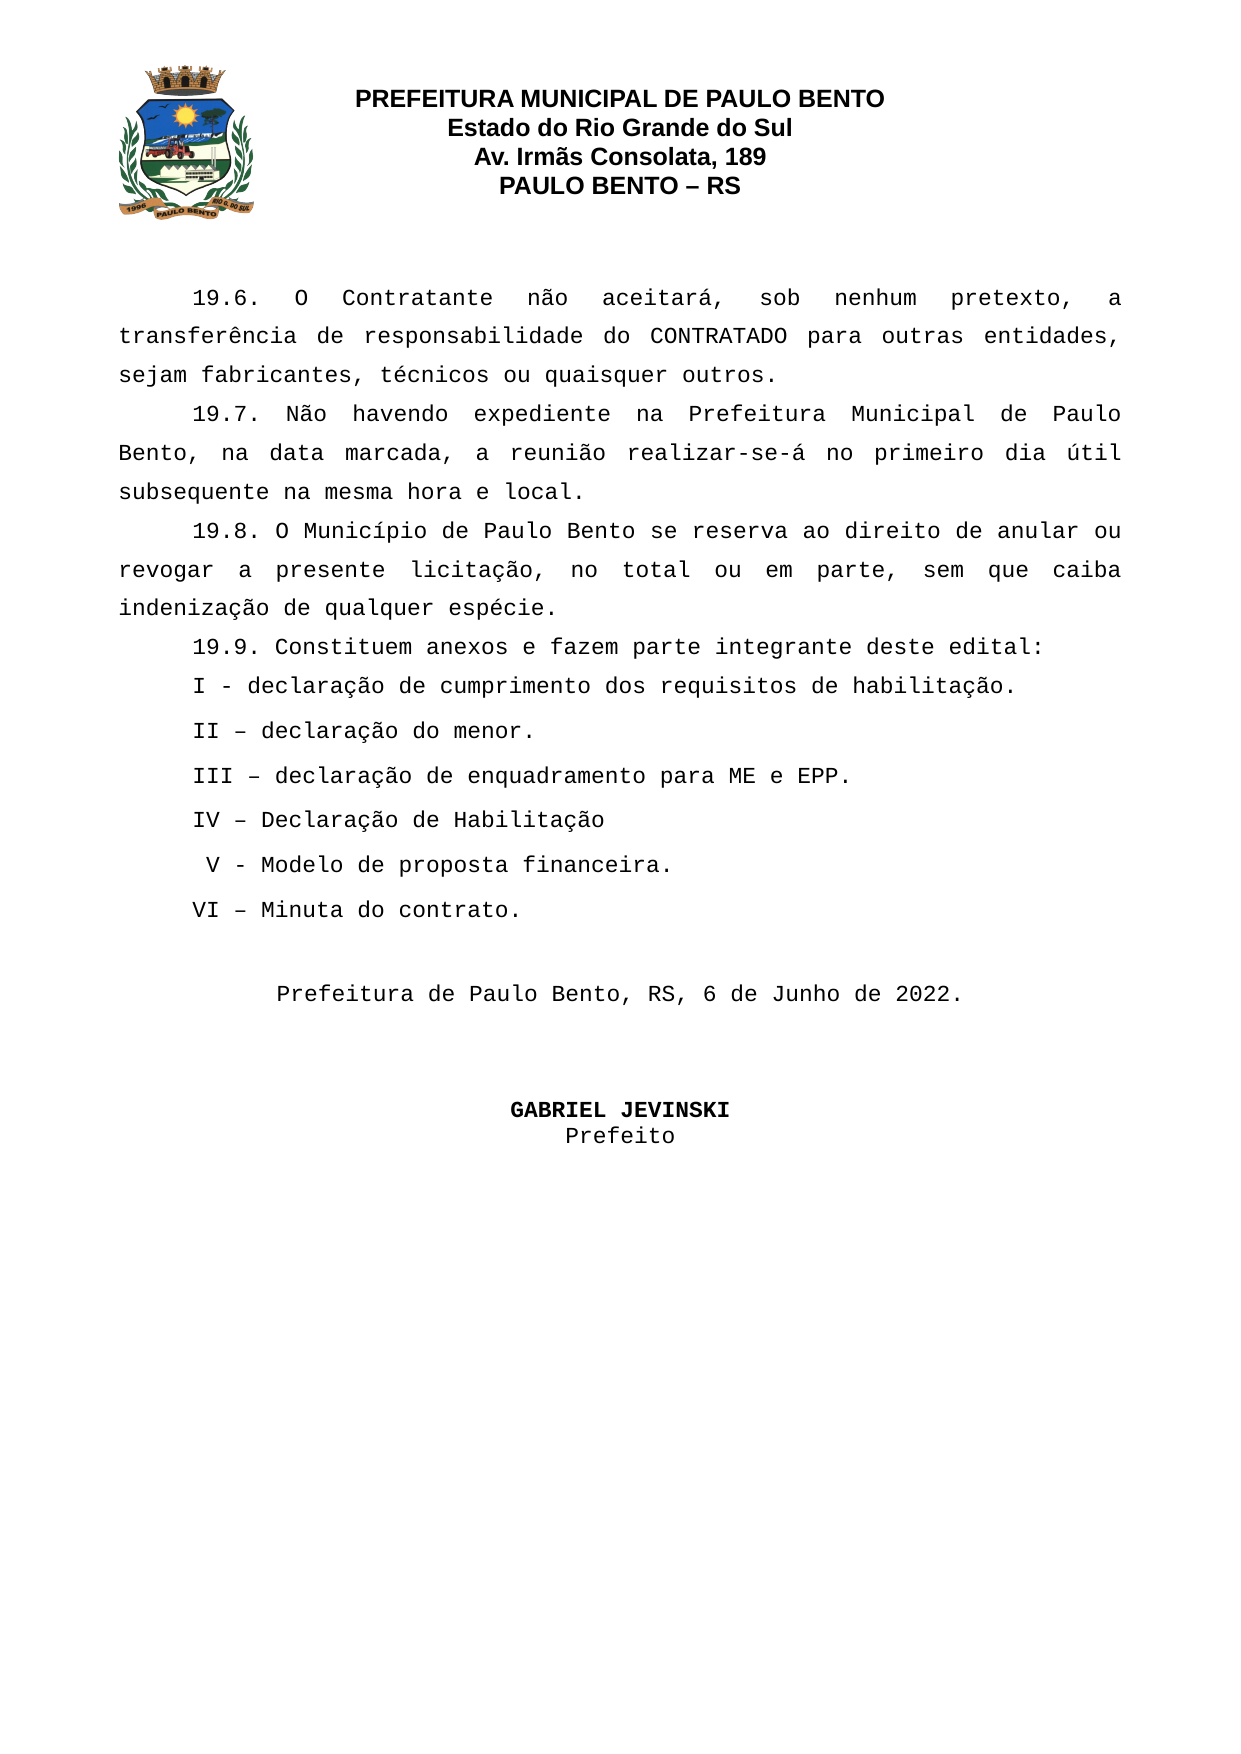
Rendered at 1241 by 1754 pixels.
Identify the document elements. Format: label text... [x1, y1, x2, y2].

text III – declaração de enquadramento para ME e EPP. [118, 764, 1122, 790]
text 19.9. Constituem anexos e fazem parte integrante deste edital: [118, 636, 1122, 662]
text GABRIEL JEVINSKI [118, 1099, 1122, 1124]
picture [118, 65, 254, 220]
text 19.7. Não havendo expediente na Prefeitura Municipal de Paulo Bento, na data marcada, a reunião realizar-se-á no primeiro dia útil subsequente na mesma hora e local. [118, 402, 1122, 506]
text Prefeitura de Paulo Bento, RS, 6 de Junho de 2022. [118, 982, 1122, 1008]
text I - declaração de cumprimento dos requisitos de habilitação. [118, 674, 1122, 700]
text VI – Minuta do contrato. [118, 898, 1122, 924]
text 19.6. O Contratante não aceitará, sob nenhum pretexto, a transferência de responsabilidade do CONTRATADO para outras entidades, sejam fabricantes, técnicos ou quaisquer outros. [118, 286, 1122, 389]
text V - Modelo de proposta financeira. [118, 854, 1122, 879]
text Prefeito [118, 1124, 1122, 1151]
text 19.8. O Município de Paulo Bento se reserva ao direito de anular ou revogar a presente licitação, no total ou em parte, sem que caiba indenização de qualquer espécie. [118, 519, 1122, 623]
text II – declaração do menor. [118, 719, 1122, 745]
text IV – Declaração de Habilitação [118, 809, 1122, 835]
